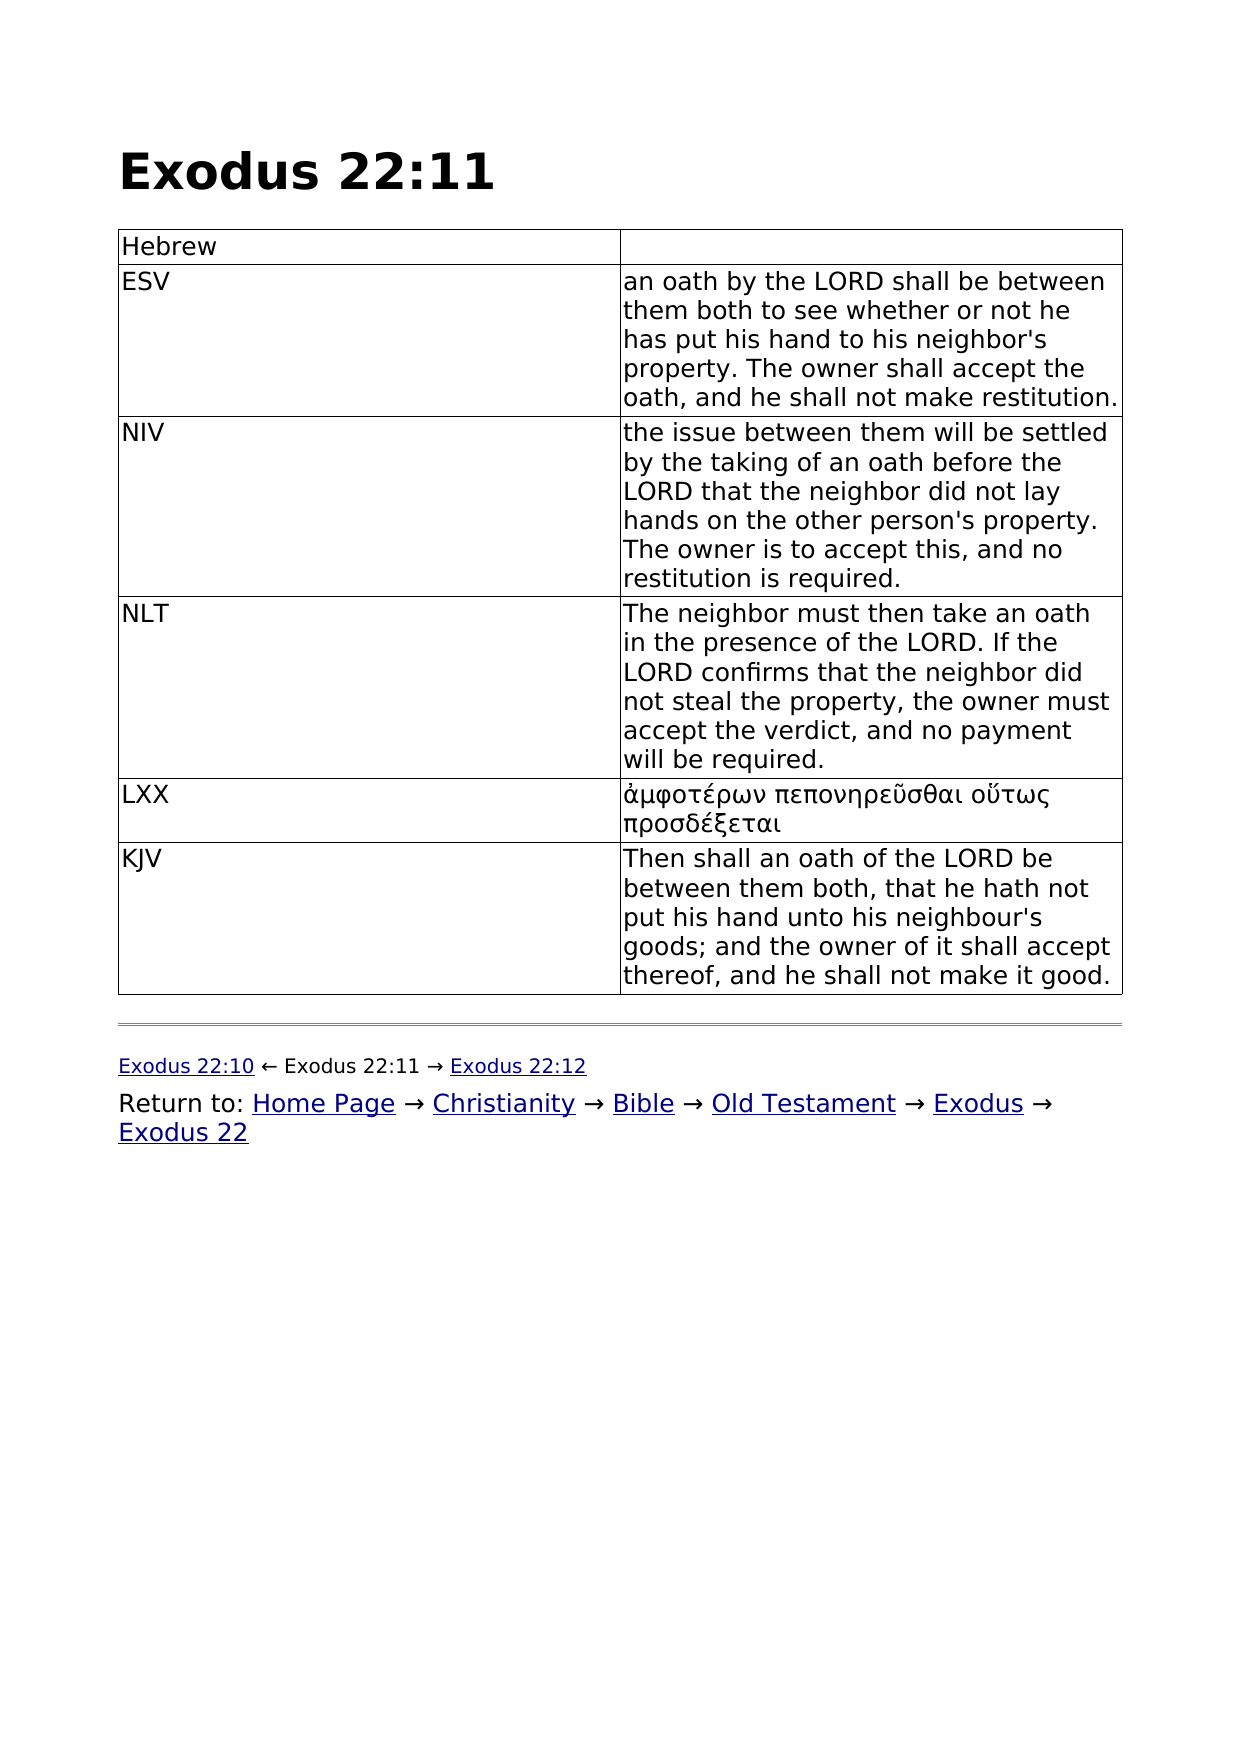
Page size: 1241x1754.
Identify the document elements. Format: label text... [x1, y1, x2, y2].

table_cell ESV [119, 265, 620, 416]
subtitle Exodus 22:11 [118, 143, 1122, 201]
table_header [621, 230, 1122, 264]
table_cell the issue between them will be settled by the taking of an oath before the LORD that the neighbor did not lay hands on the other person's property. The owner is to accept this, and no restitution is required. [621, 417, 1122, 596]
table_cell ἀμφοτέρων πεπονηρεῦσθαι οὕτως προσδέξεται [621, 779, 1122, 842]
table_cell an oath by the LORD shall be between them both to see whether or not he has put his hand to his neighbor's property. The owner shall accept the oath, and he shall not make restitution. [621, 265, 1122, 416]
text Return to: Home Page → Christianity → Bible → Old Testament → Exodus → Exodus 22 [118, 1089, 1122, 1147]
table_cell Then shall an oath of the LORD be between them both, that he hath not put his hand unto his neighbour's goods; and the owner of it shall accept thereof, and he shall not make it good. [621, 843, 1122, 993]
table_cell LXX [119, 779, 620, 842]
table_cell NIV [119, 417, 620, 596]
table_cell NLT [119, 597, 620, 777]
table_cell The neighbor must then take an oath in the presence of the LORD. If the LORD confirms that the neighbor did not steal the property, the owner must accept the verdict, and no payment will be required. [621, 597, 1122, 777]
table_header Hebrew [119, 230, 620, 264]
text Exodus 22:10 ← Exodus 22:11 → Exodus 22:12 [118, 1055, 1122, 1089]
table_cell KJV [119, 843, 620, 993]
